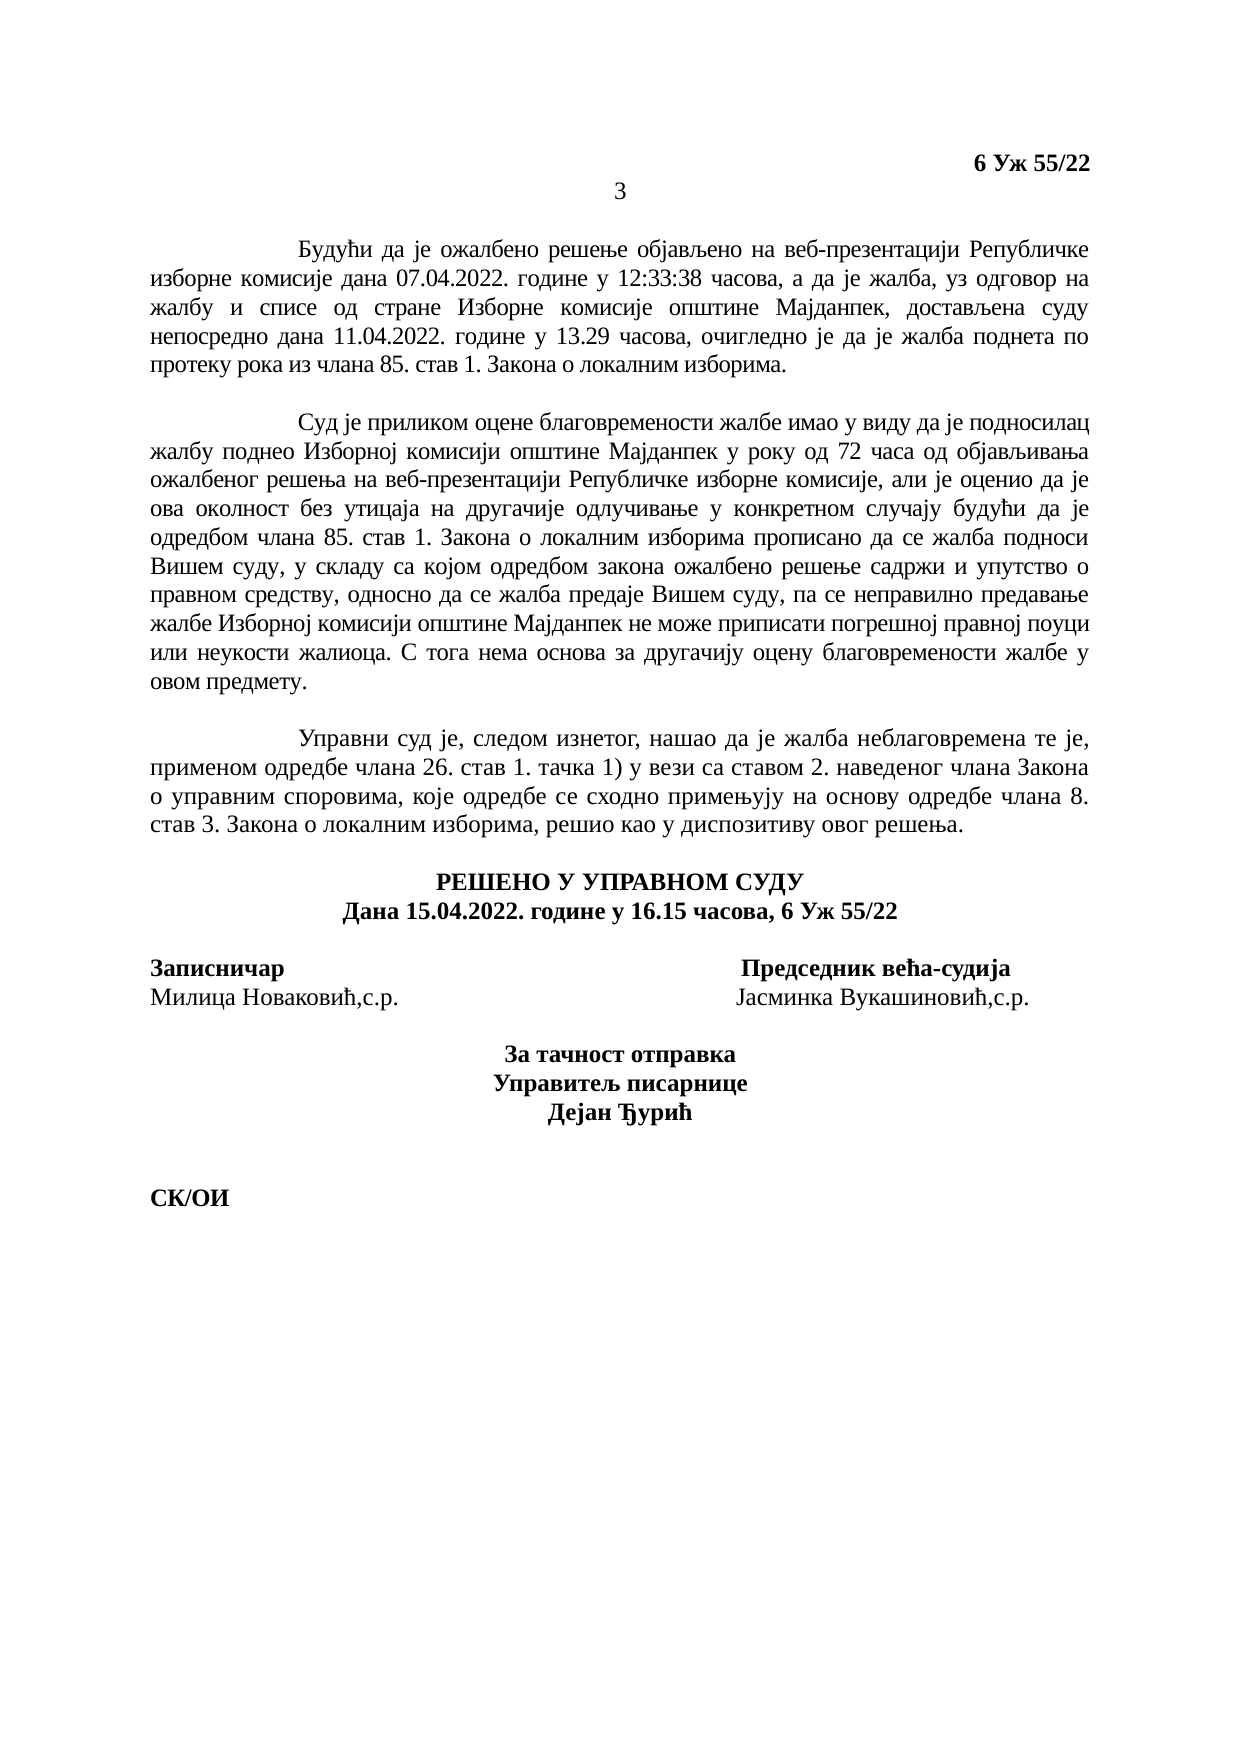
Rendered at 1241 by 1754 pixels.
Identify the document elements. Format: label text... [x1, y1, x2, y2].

text Дана 15.04.2022. године у 16.15 часова, 6 Уж 55/22 [150, 896, 1090, 924]
text Будући да је ожалбено решење објављено на веб-презентацији Републичке изборне комисије дана 07.04.2022. године у 12:33:38 часова, а да је жалба, уз одговор на жалбу и списе од стране Изборне комисије општине Мајданпек, достављена суду непосредно дана 11.04.2022. године у 13.29 часова, очигледно је да је жалба поднета по протеку рока из члана 85. став 1. Закона о локалним изборима. [150, 234, 1090, 378]
text Управни суд је, следом изнетог, нашао да је жалба неблаговремена те је, применом одредбе члана 26. став 1. тачка 1) у вези са ставом 2. наведеног члана Закона о управним споровима, које одредбе се сходно примењују на основу одредбе члана 8. став 3. Закона о локалним изборима, решио као у диспозитиву овог решења. [150, 723, 1090, 838]
text За тачност отправка [150, 1039, 1090, 1068]
text РЕШЕНО У УПРАВНОМ СУДУ [150, 867, 1090, 896]
text СК/ОИ [150, 1183, 1090, 1212]
text Суд је приликом оцене благовремености жалбе имао у виду да је подносилац жалбу поднео Изборној комисији општине Мајданпек у року од 72 часа од објављивања ожалбеног решења на веб-презентацији Републичке изборне комисије, али је оценио да је ова околност без утицаја на другачије одлучивање у конкретном случају будући да је одредбом члана 85. став 1. Закона о локалним изборима прописано да се жалба подноси Вишем суду, у складу са којом одредбом закона ожалбено решење садржи и упутство о правном средству, односно да се жалба предаје Вишем суду, па се неправилно предавање жалбе Изборној комисији општине Мајданпек не може приписати погрешној правној поуци или неукости жалиоца. С тога нема основа за другачију оцену благовремености жалбе у овом предмету. [150, 407, 1090, 694]
text Дејан Ђурић [150, 1097, 1090, 1126]
text Управитељ писарнице [150, 1068, 1090, 1097]
text Милица Новаковић,с.р. Јасминка Вукашиновић,с.р. [150, 982, 1090, 1011]
text Записничар Председник већа-судија [150, 953, 1090, 982]
